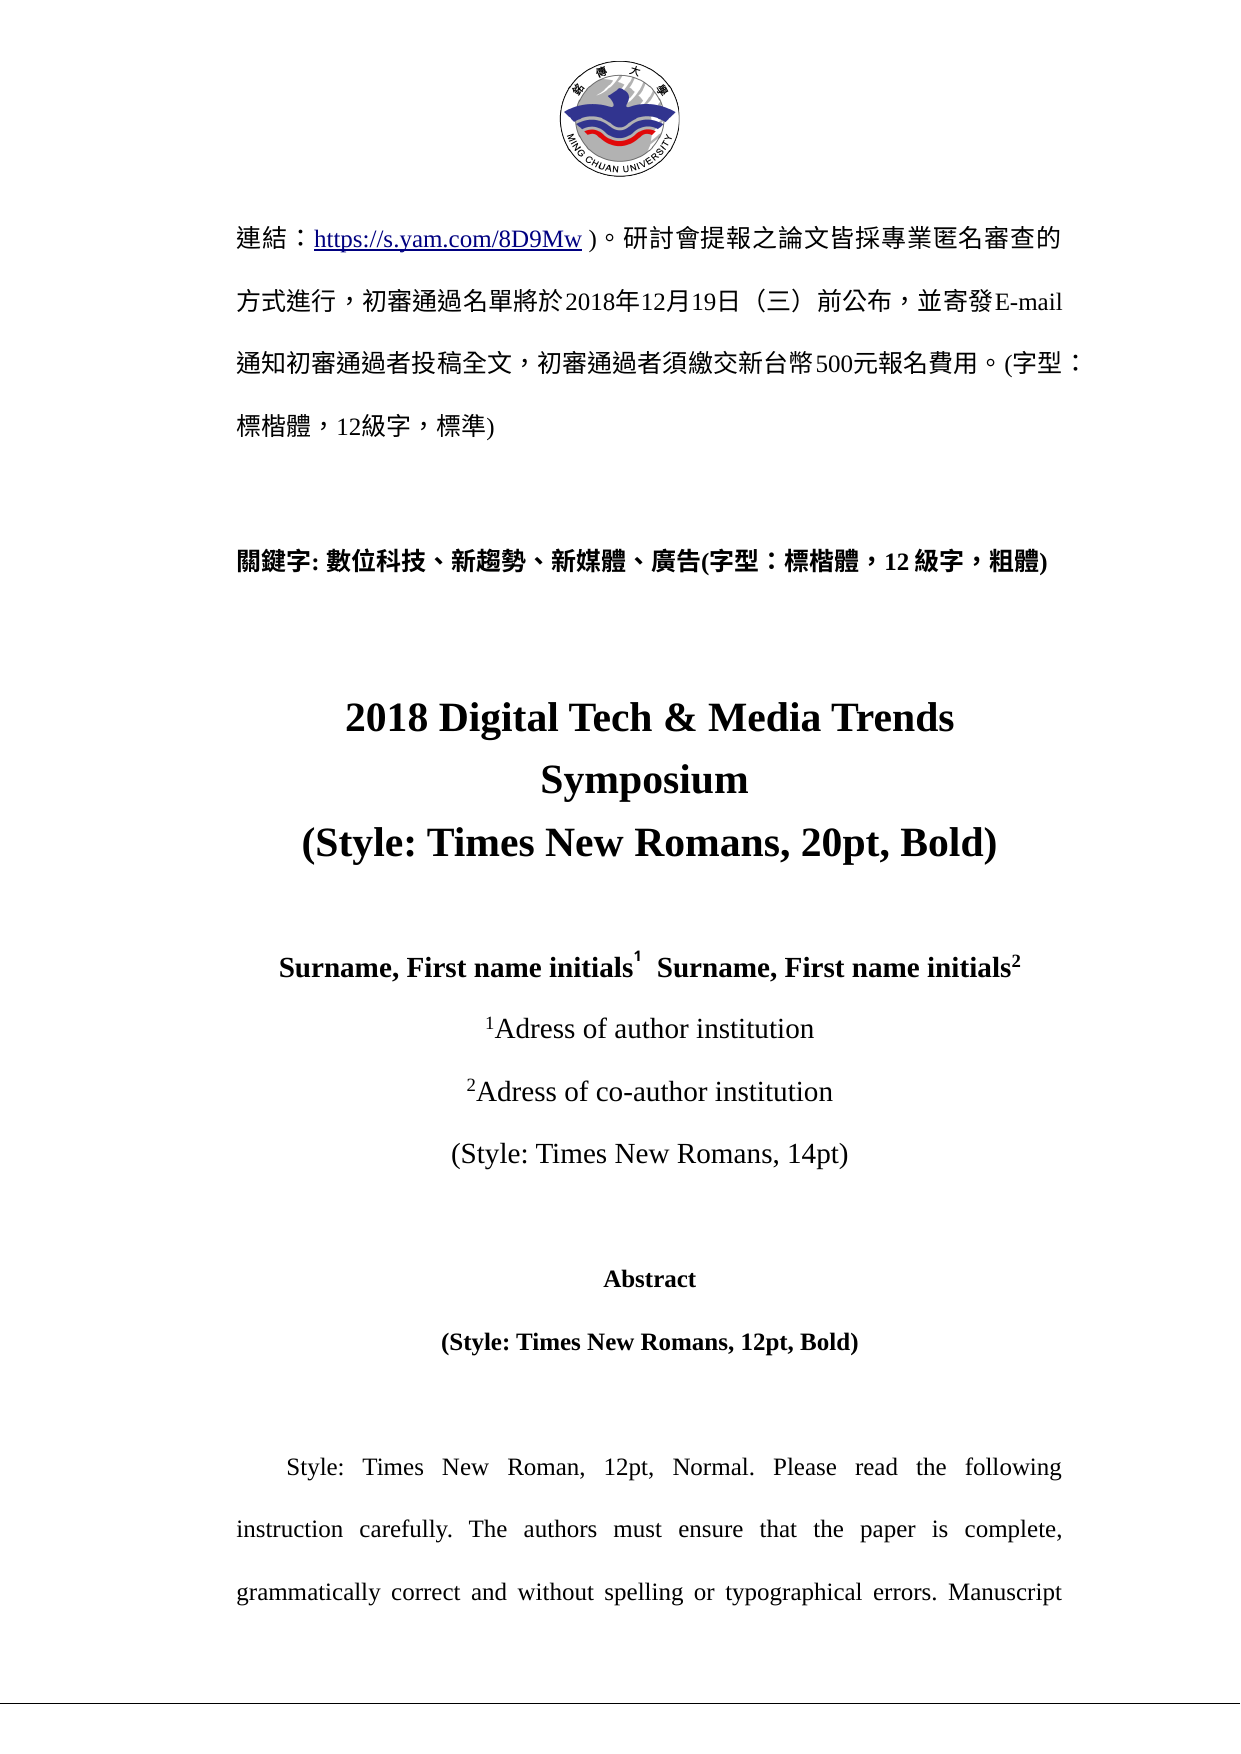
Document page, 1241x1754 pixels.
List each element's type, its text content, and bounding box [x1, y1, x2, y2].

text Abstract [236, 1237, 1063, 1299]
text 2019銘傳大學數位I世代傳播研究與實務應用研討會，中英文摘要及論文相關投稿須知含規格說明、參考格式、中英文摘要範例，請參考以下說明：論文摘要投稿截止：2018.12.14（五） ，論文摘要初審公告：2018.12.19（三） ，論文全文投稿截止：2019.01.28（一），論文全文復審公告：2019.02.20（三）。中英文摘要及論文全文規格説明：摘要內容應說明研究問題與目的、研究方法及研究預期，約500字（以一頁為限）以及五個以內之關鍵詞，中英文橫式各一頁。投稿論文全文不得超過10，000 字（含圖片、表格、參考文獻等）。請依APA第六版格式自行完成排版。報名須知：請參閱投稿須知（附件一），欲投稿者請於初審徵件期間：即日起至2018年12月14日（五）晚上23:59之前，將中英文論文摘要（內容應說明研究問題與目的，研究方法及研究預期，約500字及五個以內之關鍵詞，中英文橫式各一頁。）及其他相關表格（附件二）之電子檔上傳至報名電子表(Google表單連結：https://s.yam.com/8D9Mw )。研討會提報之論文皆採專業匿名審查的方式進行，初審通過名單將於2018年12月19日（三）前公布，並寄發E-mail通知初審通過者投稿全文，初審通過者須繳交新台幣500元報名費用。(字型：標楷體，12級字，標準) [236, 195, 1063, 445]
text Surname, First name initials1 Surname, First name initials2 1Adress of author institution [236, 924, 1063, 1049]
text (Style: Times New Romans, 14pt) [236, 1112, 1063, 1174]
text (Style: Times New Romans, 12pt, Bold) [236, 1299, 1063, 1362]
text Style: Times New Roman, 12pt, Normal. Please read the following instruction carefully. The authors must ensure that the paper is complete, grammatically correct and without spelling or typographical errors. Manuscript [236, 1424, 1063, 1612]
text 2Adress of co-author institution [236, 1049, 1063, 1112]
text 關鍵字: 數位科技、新趨勢、新媒體、廣告(字型：標楷體，12級字，粗體) [236, 518, 1063, 581]
text 2018 Digital Tech & Media Trends Symposium [236, 674, 1063, 799]
text (Style: Times New Romans, 20pt, Bold) [236, 799, 1063, 862]
